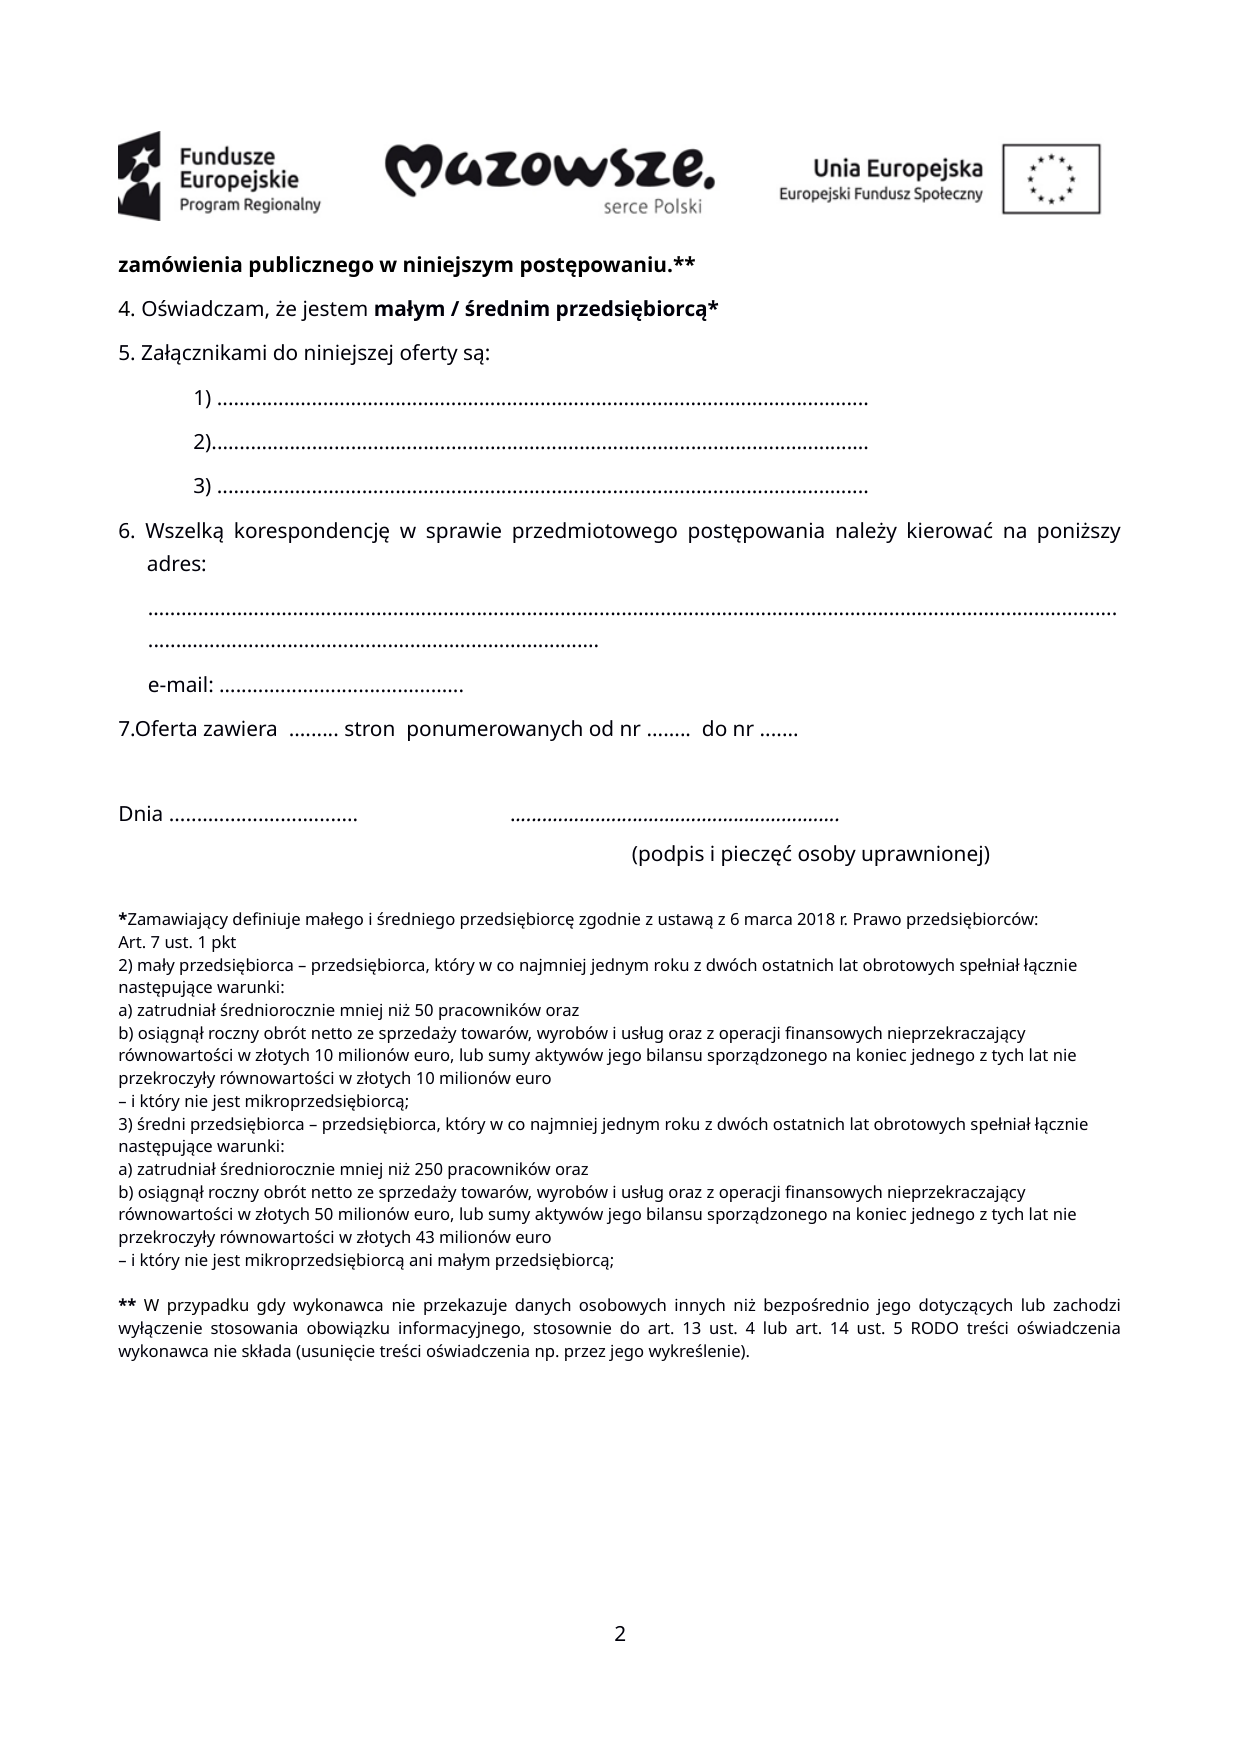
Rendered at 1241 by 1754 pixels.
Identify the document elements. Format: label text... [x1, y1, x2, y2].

text b) osiągnął roczny obrót netto ze sprzedaży towarów, wyrobów i usług oraz z operacji finansowych nieprzekraczający równowartości w złotych 50 milionów euro, lub sumy aktywów jego bilansu sporządzonego na koniec jednego z tych lat nie przekroczyły równowartości w złotych 43 milionów euro [118, 1180, 1122, 1248]
list …............................................................................................................................................................................................................................................................ [118, 593, 1122, 654]
list 2)...................................................................................................................... [156, 427, 1122, 456]
text 6. Wszelką korespondencję w sprawie przedmiotowego postępowania należy kierować na poniższy adres: [118, 516, 1122, 577]
text Dnia .................................. .............................................................. [118, 799, 1122, 827]
list 3) ..................................................................................................................... [156, 472, 1122, 500]
text 7.Oferta zawiera ......... stron ponumerowanych od nr ........ do nr ....... [118, 714, 1122, 743]
text 4. Oświadczam, że jestem małym / średnim przedsiębiorcą* [118, 294, 1122, 323]
list 1) ..................................................................................................................... [156, 383, 1122, 411]
text ** W przypadku gdy wykonawca nie przekazuje danych osobowych innych niż bezpośrednio jego dotyczących lub zachodzi wyłączenie stosowania obowiązku informacyjnego, stosownie do art. 13 ust. 4 lub art. 14 ust. 5 RODO treści oświadczenia wykonawca nie składa (usunięcie treści oświadczenia np. przez jego wykreślenie). [118, 1294, 1122, 1362]
text – i który nie jest mikroprzedsiębiorcą; [118, 1089, 1122, 1112]
text 2) mały przedsiębiorca – przedsiębiorca, który w co najmniej jednym roku z dwóch ostatnich lat obrotowych spełniał łącznie następujące warunki: [118, 953, 1122, 999]
text – i który nie jest mikroprzedsiębiorcą ani małym przedsiębiorcą; [118, 1248, 1122, 1271]
text zamówienia publicznego w niniejszym postępowaniu.** [118, 250, 1122, 278]
text a) zatrudniał średniorocznie mniej niż 50 pracowników oraz [118, 999, 1122, 1021]
text Art. 7 ust. 1 pkt [118, 931, 1122, 953]
text b) osiągnął roczny obrót netto ze sprzedaży towarów, wyrobów i usług oraz z operacji finansowych nieprzekraczający równowartości w złotych 10 milionów euro, lub sumy aktywów jego bilansu sporządzonego na koniec jednego z tych lat nie przekroczyły równowartości w złotych 10 milionów euro [118, 1021, 1122, 1089]
text a) zatrudniał średniorocznie mniej niż 250 pracowników oraz [118, 1158, 1122, 1180]
picture [118, 131, 1105, 221]
text 3) średni przedsiębiorca – przedsiębiorca, który w co najmniej jednym roku z dwóch ostatnich lat obrotowych spełniał łącznie następujące warunki: [118, 1112, 1122, 1158]
list e-mail: …......................................... [118, 670, 1122, 698]
text (podpis i pieczęć osoby uprawnionej) [118, 839, 1122, 868]
text *Zamawiający definiuje małego i średniego przedsiębiorcę zgodnie z ustawą z 6 marca 2018 r. Prawo przedsiębiorców: [118, 908, 1122, 931]
text 5. Załącznikami do niniejszej oferty są: [118, 338, 1122, 367]
